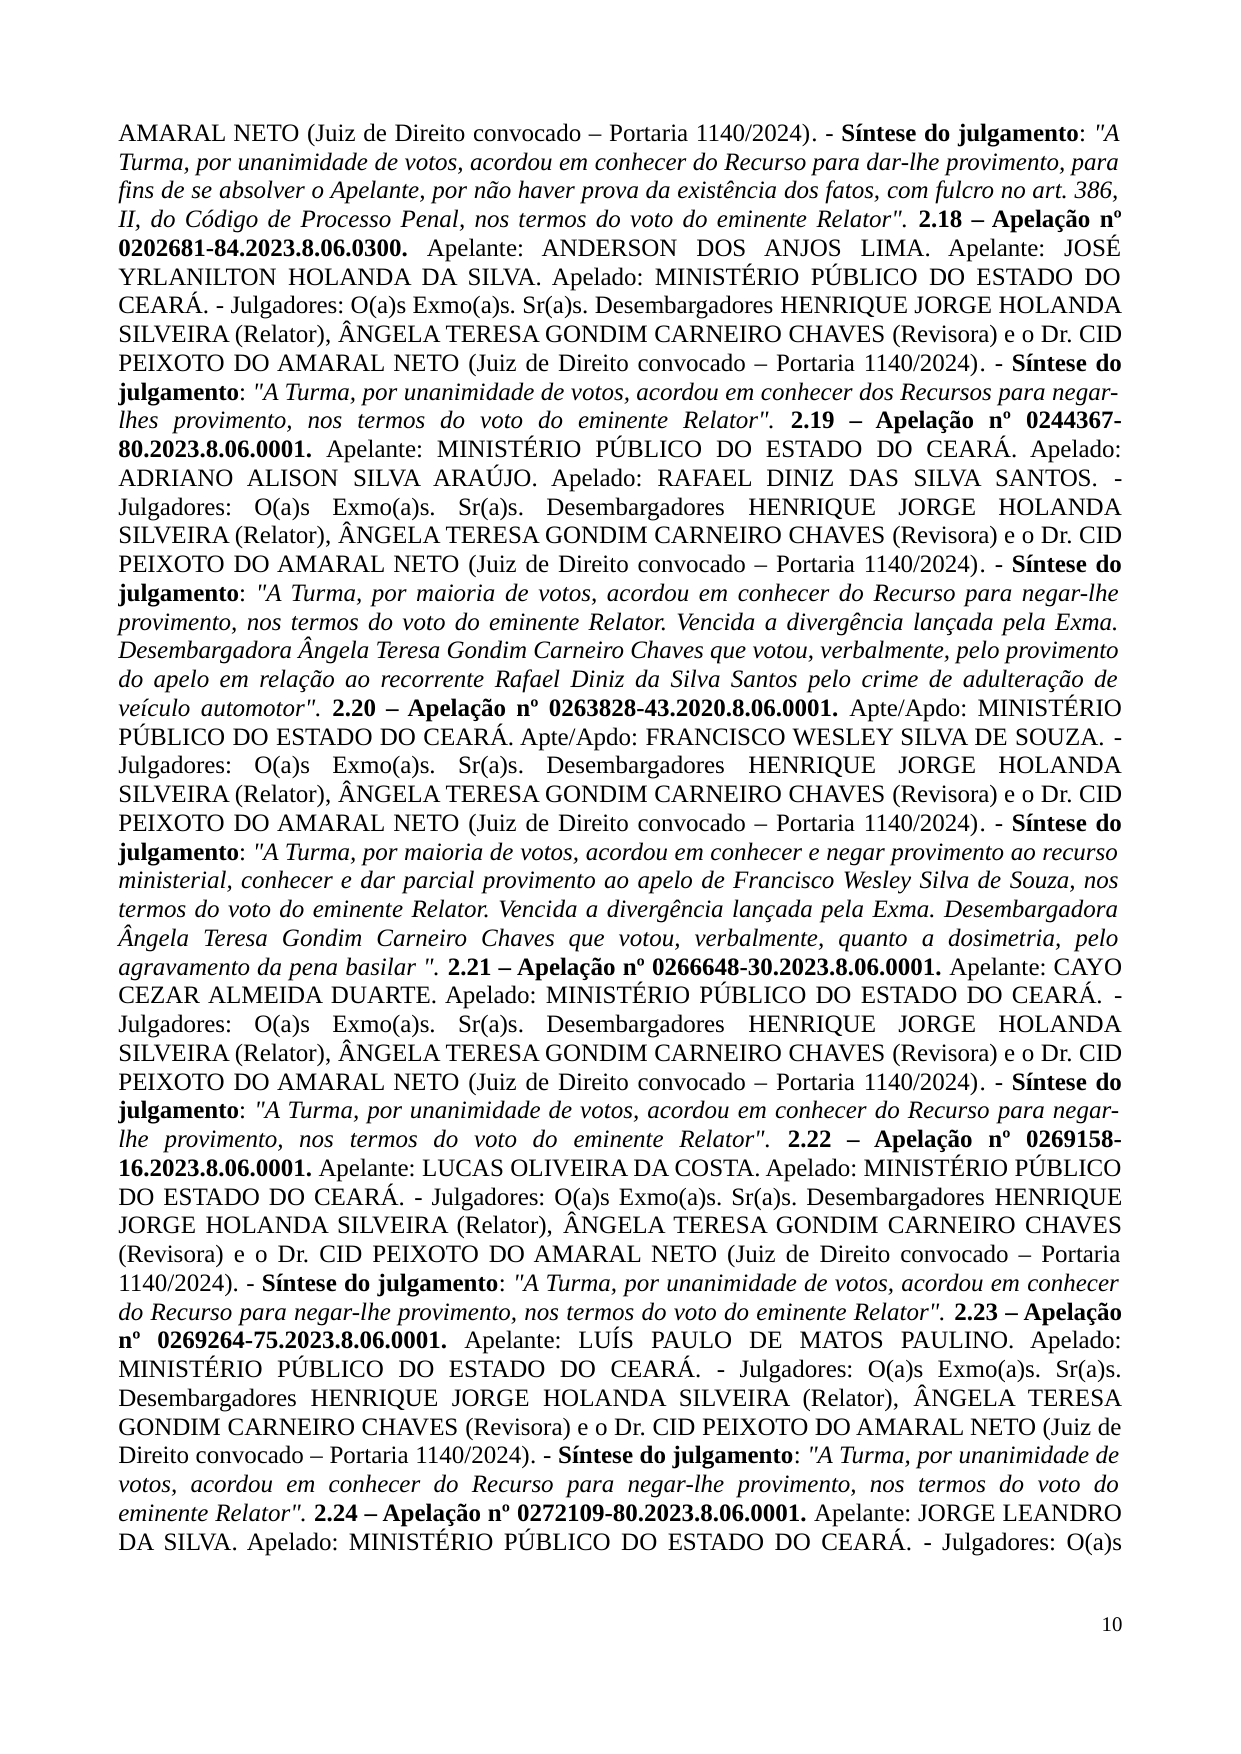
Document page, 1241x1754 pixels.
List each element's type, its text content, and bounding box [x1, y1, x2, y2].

text AMARAL NETO (Juiz de Direito convocado – Portaria 1140/2024). - Síntese do julgamento: "A Turma, por unanimidade de votos, acordou em conhecer do Recurso para dar-lhe provimento, para fins de se absolver o Apelante, por não haver prova da existência dos fatos, com fulcro no art. 386, II, do Código de Processo Penal, nos termos do voto do eminente Relator". 2.18 – Apelação nº 0202681-84.2023.8.06.0300. Apelante: ANDERSON DOS ANJOS LIMA. Apelante: JOSÉ YRLANILTON HOLANDA DA SILVA. Apelado: MINISTÉRIO PÚBLICO DO ESTADO DO CEARÁ. - Julgadores: O(a)s Exmo(a)s. Sr(a)s. Desembargadores HENRIQUE JORGE HOLANDA SILVEIRA (Relator), ÂNGELA TERESA GONDIM CARNEIRO CHAVES (Revisora) e o Dr. CID PEIXOTO DO AMARAL NETO (Juiz de Direito convocado – Portaria 1140/2024). - Síntese do julgamento: "A Turma, por unanimidade de votos, acordou em conhecer dos Recursos para negar-lhes provimento, nos termos do voto do eminente Relator". 2.19 – Apelação nº 0244367-80.2023.8.06.0001. Apelante: MINISTÉRIO PÚBLICO DO ESTADO DO CEARÁ. Apelado: ADRIANO ALISON SILVA ARAÚJO. Apelado: RAFAEL DINIZ DAS SILVA SANTOS. - Julgadores: O(a)s Exmo(a)s. Sr(a)s. Desembargadores HENRIQUE JORGE HOLANDA SILVEIRA (Relator), ÂNGELA TERESA GONDIM CARNEIRO CHAVES (Revisora) e o Dr. CID PEIXOTO DO AMARAL NETO (Juiz de Direito convocado – Portaria 1140/2024). - Síntese do julgamento: "A Turma, por maioria de votos, acordou em conhecer do Recurso para negar-lhe provimento, nos termos do voto do eminente Relator. Vencida a divergência lançada pela Exma. Desembargadora Ângela Teresa Gondim Carneiro Chaves que votou, verbalmente, pelo provimento do apelo em relação ao recorrente Rafael Diniz da Silva Santos pelo crime de adulteração de veículo automotor". 2.20 – Apelação nº 0263828-43.2020.8.06.0001. Apte/Apdo: MINISTÉRIO PÚBLICO DO ESTADO DO CEARÁ. Apte/Apdo: FRANCISCO WESLEY SILVA DE SOUZA. - Julgadores: O(a)s Exmo(a)s. Sr(a)s. Desembargadores HENRIQUE JORGE HOLANDA SILVEIRA (Relator), ÂNGELA TERESA GONDIM CARNEIRO CHAVES (Revisora) e o Dr. CID PEIXOTO DO AMARAL NETO (Juiz de Direito convocado – Portaria 1140/2024). - Síntese do julgamento: "A Turma, por maioria de votos, acordou em conhecer e negar provimento ao recurso ministerial, conhecer e dar parcial provimento ao apelo de Francisco Wesley Silva de Souza, nos termos do voto do eminente Relator. Vencida a divergência lançada pela Exma. Desembargadora Ângela Teresa Gondim Carneiro Chaves que votou, verbalmente, quanto a dosimetria, pelo agravamento da pena basilar ". 2.21 – Apelação nº 0266648-30.2023.8.06.0001. Apelante: CAYO CEZAR ALMEIDA DUARTE. Apelado: MINISTÉRIO PÚBLICO DO ESTADO DO CEARÁ. - Julgadores: O(a)s Exmo(a)s. Sr(a)s. Desembargadores HENRIQUE JORGE HOLANDA SILVEIRA (Relator), ÂNGELA TERESA GONDIM CARNEIRO CHAVES (Revisora) e o Dr. CID PEIXOTO DO AMARAL NETO (Juiz de Direito convocado – Portaria 1140/2024). - Síntese do julgamento: "A Turma, por unanimidade de votos, acordou em conhecer do Recurso para negar-lhe provimento, nos termos do voto do eminente Relator". 2.22 – Apelação nº 0269158-16.2023.8.06.0001. Apelante: LUCAS OLIVEIRA DA COSTA. Apelado: MINISTÉRIO PÚBLICO DO ESTADO DO CEARÁ. - Julgadores: O(a)s Exmo(a)s. Sr(a)s. Desembargadores HENRIQUE JORGE HOLANDA SILVEIRA (Relator), ÂNGELA TERESA GONDIM CARNEIRO CHAVES (Revisora) e o Dr. CID PEIXOTO DO AMARAL NETO (Juiz de Direito convocado – Portaria 1140/2024). - Síntese do julgamento: "A Turma, por unanimidade de votos, acordou em conhecer do Recurso para negar-lhe provimento, nos termos do voto do eminente Relator". 2.23 – Apelação nº 0269264-75.2023.8.06.0001. Apelante: LUÍS PAULO DE MATOS PAULINO. Apelado: MINISTÉRIO PÚBLICO DO ESTADO DO CEARÁ. - Julgadores: O(a)s Exmo(a)s. Sr(a)s. Desembargadores HENRIQUE JORGE HOLANDA SILVEIRA (Relator), ÂNGELA TERESA GONDIM CARNEIRO CHAVES (Revisora) e o Dr. CID PEIXOTO DO AMARAL NETO (Juiz de Direito convocado – Portaria 1140/2024). - Síntese do julgamento: "A Turma, por unanimidade de votos, acordou em conhecer do Recurso para negar-lhe provimento, nos termos do voto do eminente Relator". 2.24 – Apelação nº 0272109-80.2023.8.06.0001. Apelante: JORGE LEANDRO DA SILVA. Apelado: MINISTÉRIO PÚBLICO DO ESTADO DO CEARÁ. - Julgadores: O(a)s [118, 118, 1122, 1556]
